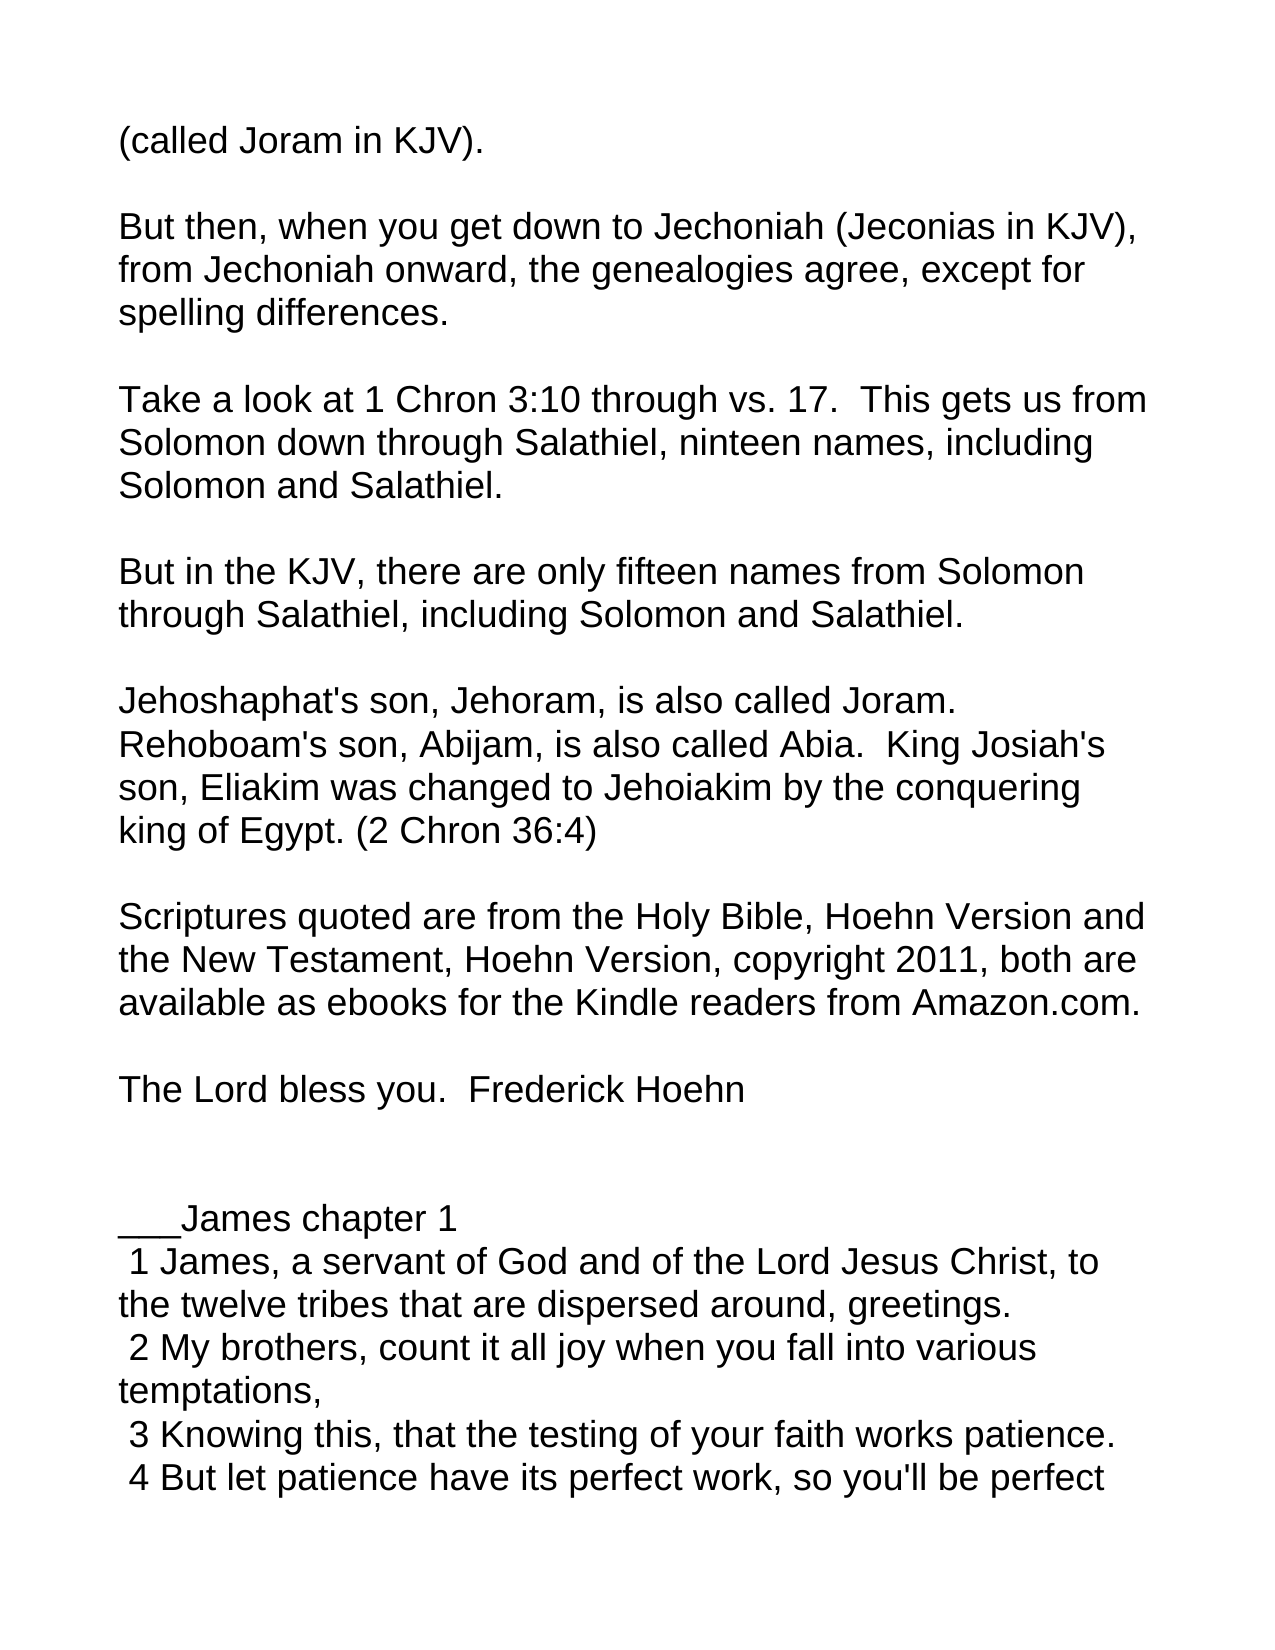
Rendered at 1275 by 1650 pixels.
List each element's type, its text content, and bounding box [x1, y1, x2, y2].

text The Lord bless you. Frederick Hoehn [118, 1067, 1157, 1110]
text 2 My brothers, count it all joy when you fall into various temptations, [118, 1326, 1157, 1412]
text Take a look at 1 Chron 3:10 through vs. 17. This gets us from Solomon down through Salathiel, ninteen names, including Solomon and Salathiel. [118, 377, 1157, 506]
text 4 But let patience have its perfect work, so you'll be perfect [118, 1455, 1157, 1498]
text But then, when you get down to Jechoniah (Jeconias in KJV), from Jechoniah onward, the genealogies agree, except for spelling differences. [118, 204, 1157, 334]
text But in the KJV, there are only fifteen names from Solomon through Salathiel, including Solomon and Salathiel. [118, 549, 1157, 636]
text Jehoshaphat's son, Jehoram, is also called Joram. Rehoboam's son, Abijam, is also called Abia. King Josiah's son, Eliakim was changed to Jehoiakim by the conquering king of Egypt. (2 Chron 36:4) [118, 679, 1157, 851]
text (called Joram in KJV). [118, 118, 1157, 161]
text 3 Knowing this, that the testing of your faith works patience. [118, 1412, 1157, 1455]
text ___James chapter 1 [118, 1196, 1157, 1239]
text Scriptures quoted are from the Holy Bible, Hoehn Version and the New Testament, Hoehn Version, copyright 2011, both are available as ebooks for the Kindle readers from Amazon.com. [118, 894, 1157, 1024]
text 1 James, a servant of God and of the Lord Jesus Christ, to the twelve tribes that are dispersed around, greetings. [118, 1239, 1157, 1326]
